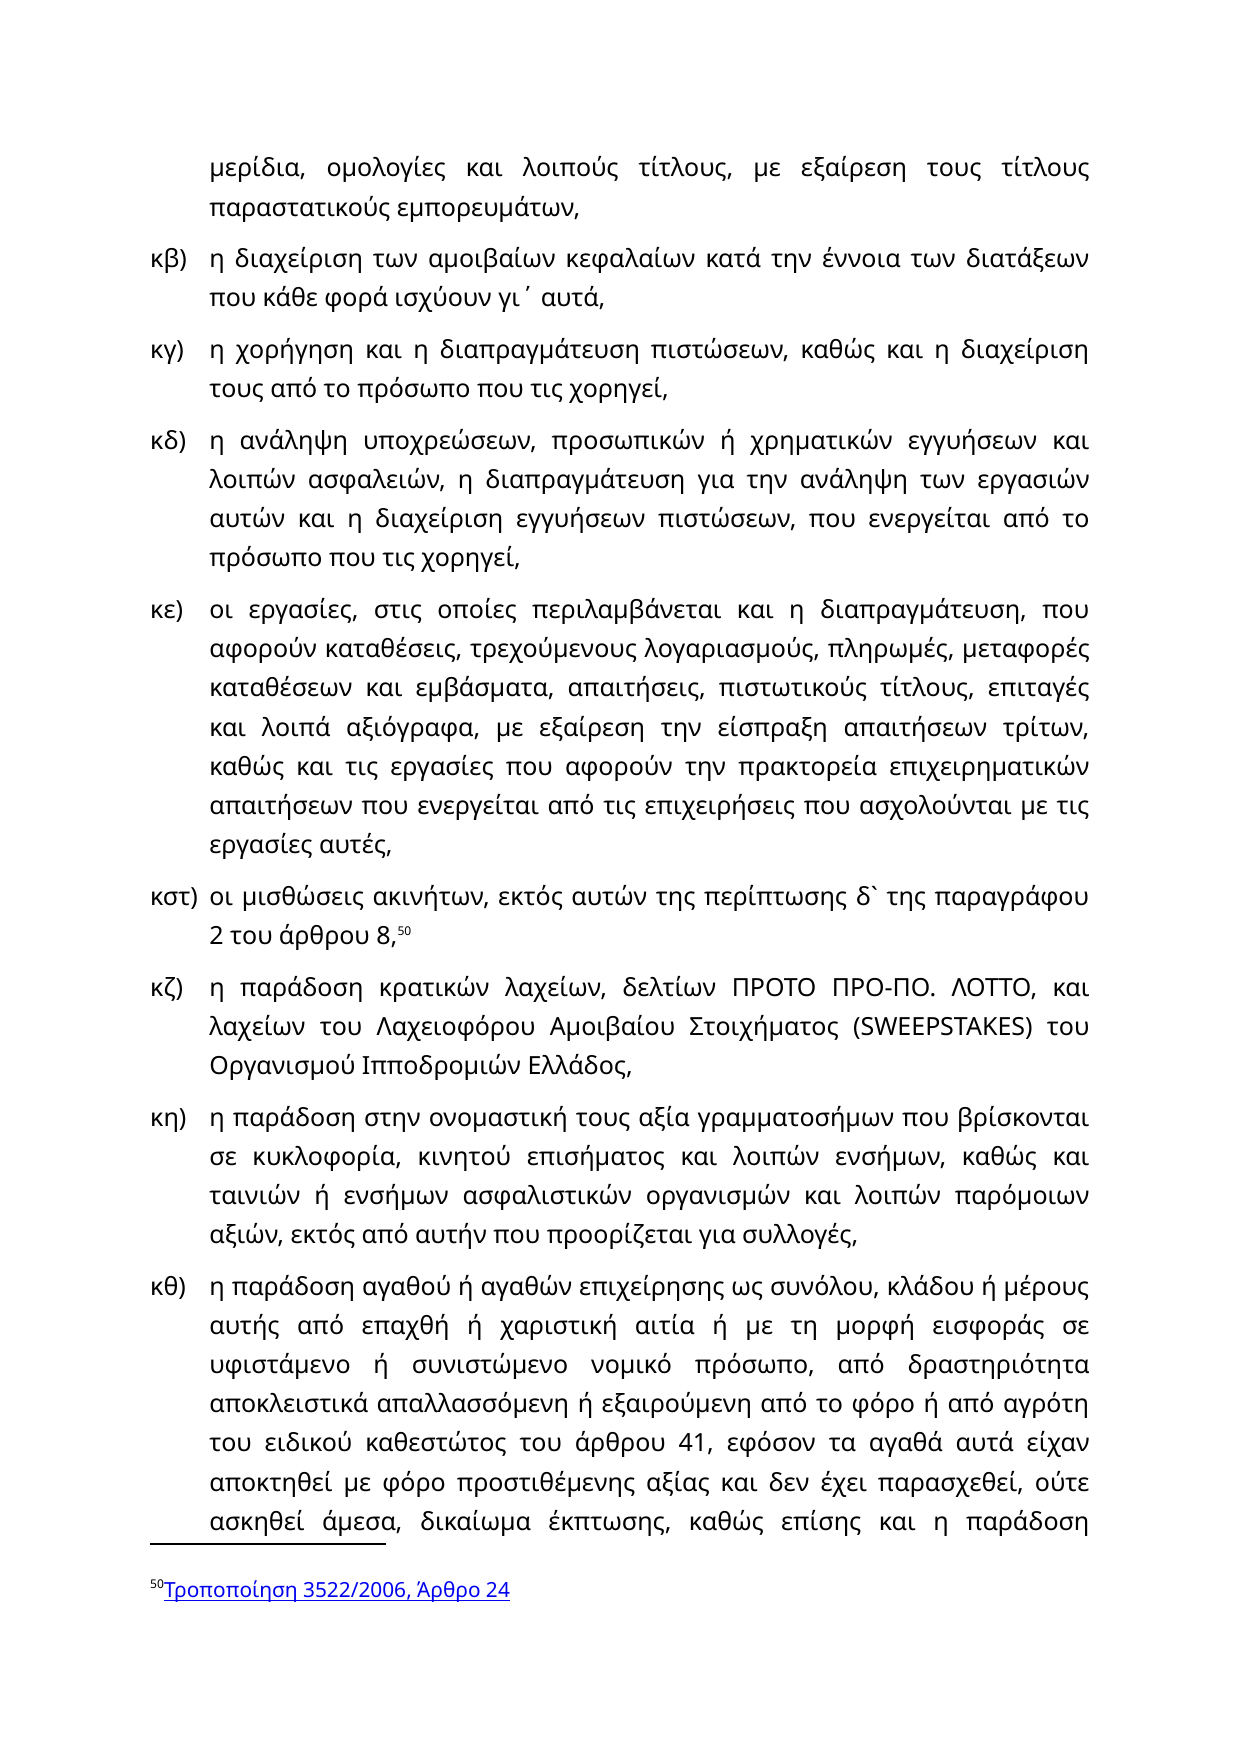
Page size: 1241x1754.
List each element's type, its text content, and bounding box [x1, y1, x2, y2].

list κε) οι εργασίες, στις οποίες περιλαμβάνεται και η διαπραγμάτευση, που αφορούν καταθέσεις, τρεχούμενους λογαριασμούς, πληρωμές, μεταφορές καταθέσεων και εμβάσματα, απαιτήσεις, πιστωτικούς τίτλους, επιταγές και λοιπά αξιόγραφα, με εξαίρεση την είσπραξη απαιτήσεων τρίτων, καθώς και τις εργασίες που αφορούν την πρακτορεία επιχειρηματικών απαιτήσεων που ενεργείται από τις επιχειρήσεις που ασχολούνται με τις εργασίες αυτές, [150, 592, 1090, 861]
list κδ) η ανάληψη υποχρεώσεων, προσωπικών ή χρηματικών εγγυήσεων και λοιπών ασφαλειών, η διαπραγμάτευση για την ανάληψη των εργασιών αυτών και η διαχείριση εγγυήσεων πιστώσεων, που ενεργείται από το πρόσωπο που τις χορηγεί, [150, 422, 1090, 574]
text Τροποποίηση 3522/2006, Άρθρο 24 [150, 1576, 1090, 1604]
list κβ) η διαχείριση των αμοιβαίων κεφαλαίων κατά την έννοια των διατάξεων που κάθε φορά ισχύουν γι΄ αυτά, [150, 241, 1090, 314]
list μερίδια, ομολογίες και λοιπούς τίτλους, με εξαίρεση τους τίτλους παραστατικούς εμπορευμάτων, [150, 150, 1090, 223]
list κη) η παράδοση στην ονομαστική τους αξία γραμματοσήμων που βρίσκονται σε κυκλοφορία, κινητού επισήματος και λοιπών ενσήμων, καθώς και ταινιών ή ενσήμων ασφαλιστικών οργανισμών και λοιπών παρόμοιων αξιών, εκτός από αυτήν που προορίζεται για συλλογές, [150, 1099, 1090, 1251]
list κγ) η χορήγηση και η διαπραγμάτευση πιστώσεων, καθώς και η διαχείριση τους από το πρόσωπο που τις χορηγεί, [150, 332, 1090, 405]
list κστ) οι μισθώσεις ακινήτων, εκτός αυτών της περίπτωσης δ` της παραγράφου 2 του άρθρου 8, [150, 878, 1090, 952]
list κζ) η παράδοση κρατικών λαχείων, δελτίων ΠΡΟΤΟ ΠΡΟ-ΠΟ. ΛΟΤΤΟ, και λαχείων του Λαχειοφόρου Αμοιβαίου Στοιχήματος (SWEEPSTAKES) του Οργανισμού Ιπποδρομιών Ελλάδος, [150, 969, 1090, 1082]
list κθ) η παράδοση αγαθού ή αγαθών επιχείρησης ως συνόλου, κλάδου ή μέρους αυτής από επαχθή ή χαριστική αιτία ή με τη μορφή εισφοράς σε υφιστάμενο ή συνιστώμενο νομικό πρόσωπο, από δραστηριότητα αποκλειστικά απαλλασσόμενη ή εξαιρούμενη από το φόρο ή από αγρότη του ειδικού καθεστώτος του άρθρου 41, εφόσον τα αγαθά αυτά είχαν αποκτηθεί με φόρο προστιθέμενης αξίας και δεν έχει παρασχεθεί, ούτε ασκηθεί άμεσα, δικαίωμα έκπτωσης, καθώς επίσης και η παράδοση [150, 1268, 1090, 1537]
